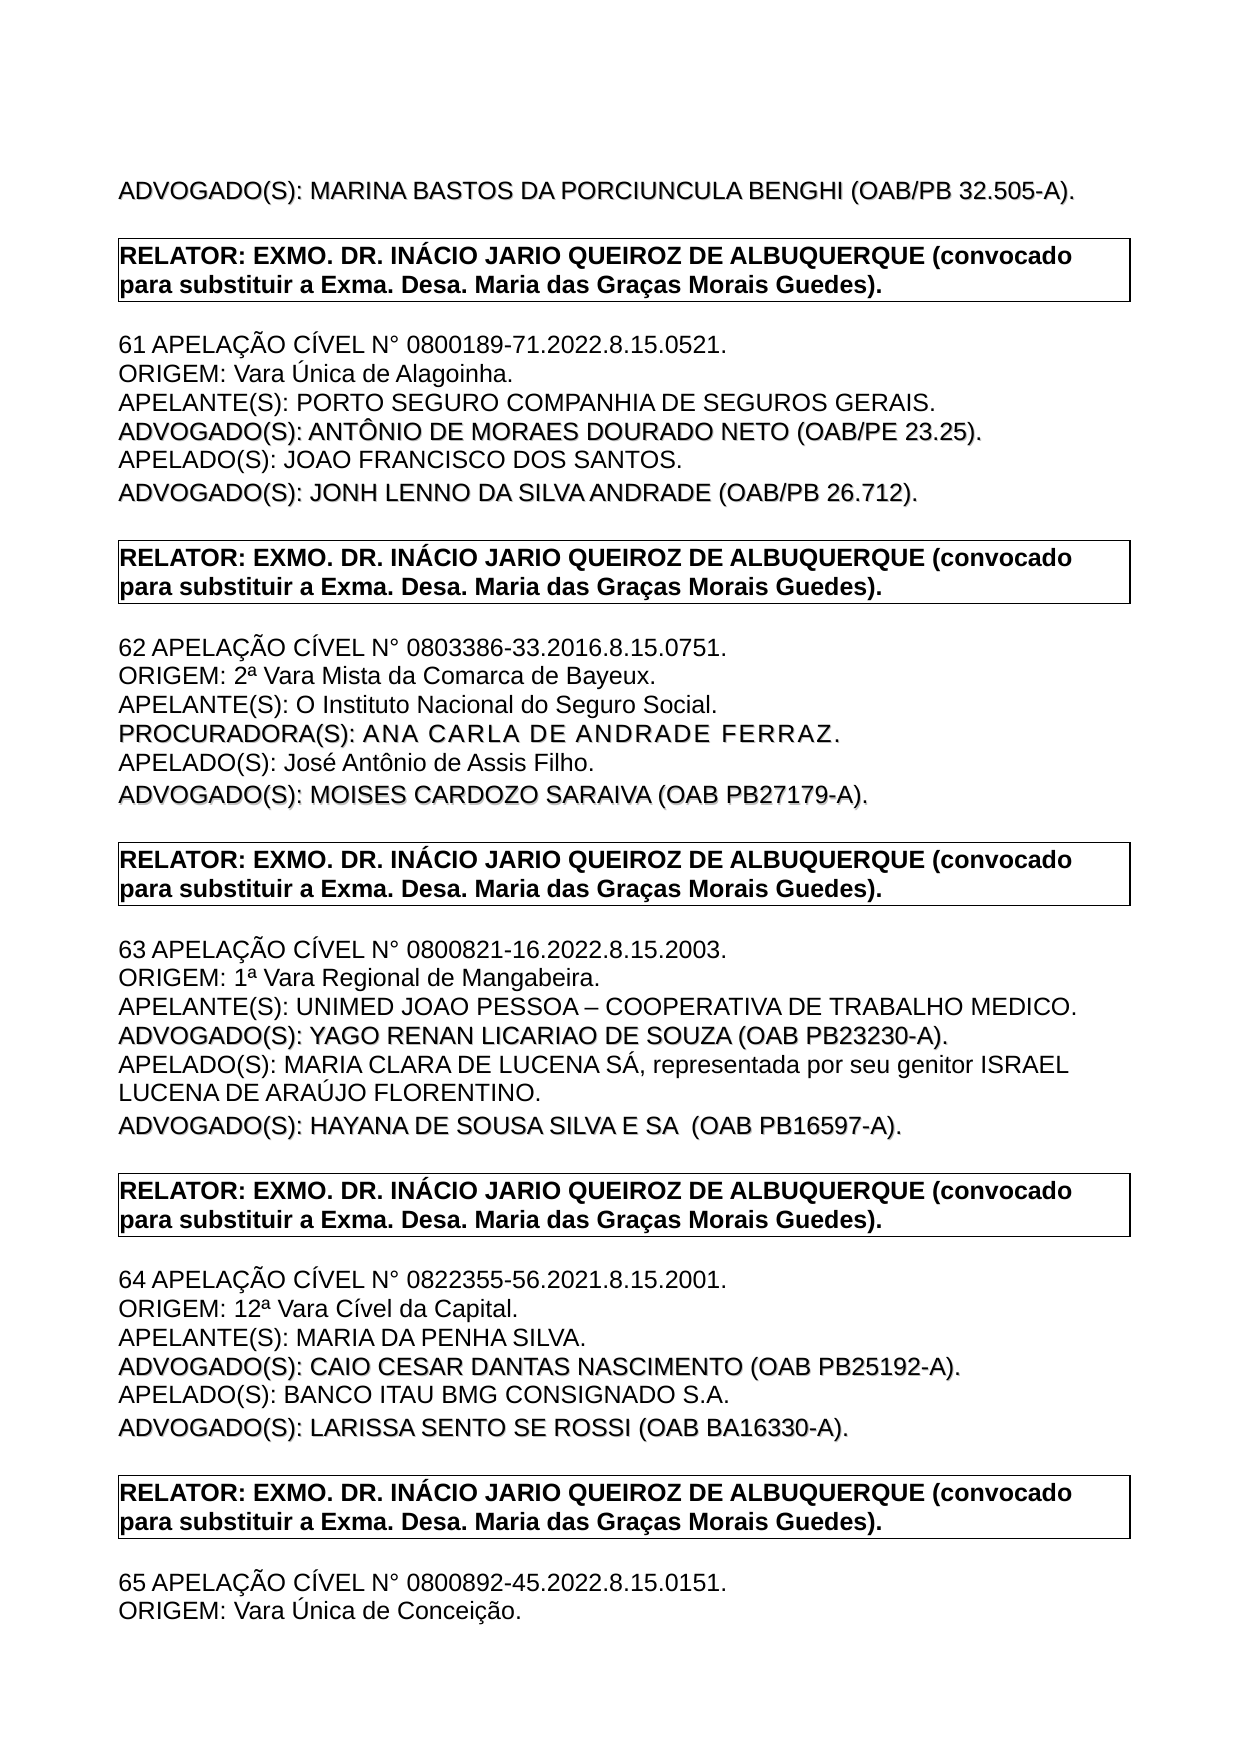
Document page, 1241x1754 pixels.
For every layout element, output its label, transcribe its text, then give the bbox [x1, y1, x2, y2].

text PROCURADORA(S): ANA CARLA DE ANDRADE FERRAZ. [118, 719, 1122, 748]
text 61 APELAÇÃO CÍVEL N° 0800189-71.2022.8.15.0521. [118, 331, 1122, 359]
text ADVOGADO(S): MARINA BASTOS DA PORCIUNCULA BENGHI (OAB/PB 32.505-A). [118, 176, 1131, 205]
text 64 APELAÇÃO CÍVEL N° 0822355-56.2021.8.15.2001. [118, 1266, 1122, 1294]
text ADVOGADO(S): MOISES CARDOZO SARAIVA (OAB PB27179-A). [118, 781, 1131, 809]
text APELADO(S): BANCO ITAU BMG CONSIGNADO S.A. [118, 1381, 1122, 1409]
text 63 APELAÇÃO CÍVEL N° 0800821-16.2022.8.15.2003. [118, 935, 1122, 963]
text ORIGEM: 1ª Vara Regional de Mangabeira. [118, 963, 1122, 992]
text APELADO(S): JOAO FRANCISCO DOS SANTOS. [118, 446, 1122, 474]
text ADVOGADO(S): JONH LENNO DA SILVA ANDRADE (OAB/PB 26.712). [118, 478, 1131, 507]
text APELANTE(S): PORTO SEGURO COMPANHIA DE SEGUROS GERAIS. [118, 388, 1122, 417]
text ADVOGADO(S): ANTÔNIO DE MORAES DOURADO NETO (OAB/PE 23.25). [118, 417, 1122, 446]
text RELATOR: EXMO. DR. INÁCIO JARIO QUEIROZ DE ALBUQUERQUE (convocado para substituir a Exma. Desa. Maria das Graças Morais Guedes). [119, 1174, 1129, 1236]
text RELATOR: EXMO. DR. INÁCIO JARIO QUEIROZ DE ALBUQUERQUE (convocado para substituir a Exma. Desa. Maria das Graças Morais Guedes). [119, 239, 1129, 301]
text ADVOGADO(S): CAIO CESAR DANTAS NASCIMENTO (OAB PB25192-A). [118, 1352, 1122, 1381]
text ADVOGADO(S): YAGO RENAN LICARIAO DE SOUZA (OAB PB23230-A). [118, 1021, 1122, 1050]
text RELATOR: EXMO. DR. INÁCIO JARIO QUEIROZ DE ALBUQUERQUE (convocado para substituir a Exma. Desa. Maria das Graças Morais Guedes). [119, 843, 1129, 905]
text ORIGEM: 12ª Vara Cível da Capital. [118, 1294, 1122, 1323]
text APELADO(S): José Antônio de Assis Filho. [118, 748, 1122, 776]
text RELATOR: EXMO. DR. INÁCIO JARIO QUEIROZ DE ALBUQUERQUE (convocado para substituir a Exma. Desa. Maria das Graças Morais Guedes). [119, 1476, 1129, 1538]
text 62 APELAÇÃO CÍVEL N° 0803386-33.2016.8.15.0751. [118, 633, 1122, 661]
text ADVOGADO(S): HAYANA DE SOUSA SILVA E SA (OAB PB16597-A). [118, 1111, 1131, 1140]
text ORIGEM: Vara Única de Conceição. [118, 1596, 1122, 1625]
text ADVOGADO(S): LARISSA SENTO SE ROSSI (OAB BA16330-A). [118, 1413, 1131, 1442]
text RELATOR: EXMO. DR. INÁCIO JARIO QUEIROZ DE ALBUQUERQUE (convocado para substituir a Exma. Desa. Maria das Graças Morais Guedes). [119, 541, 1129, 603]
text APELANTE(S): O Instituto Nacional do Seguro Social. [118, 690, 1122, 719]
text APELADO(S): MARIA CLARA DE LUCENA SÁ, representada por seu genitor ISRAEL LUCENA DE ARAÚJO FLORENTINO. [118, 1050, 1122, 1107]
text 65 APELAÇÃO CÍVEL N° 0800892-45.2022.8.15.0151. [118, 1568, 1122, 1596]
text ORIGEM: Vara Única de Alagoinha. [118, 359, 1122, 388]
text APELANTE(S): MARIA DA PENHA SILVA. [118, 1323, 1122, 1352]
text APELANTE(S): UNIMED JOAO PESSOA – COOPERATIVA DE TRABALHO MEDICO. [118, 992, 1122, 1021]
text ORIGEM: 2ª Vara Mista da Comarca de Bayeux. [118, 661, 1122, 690]
